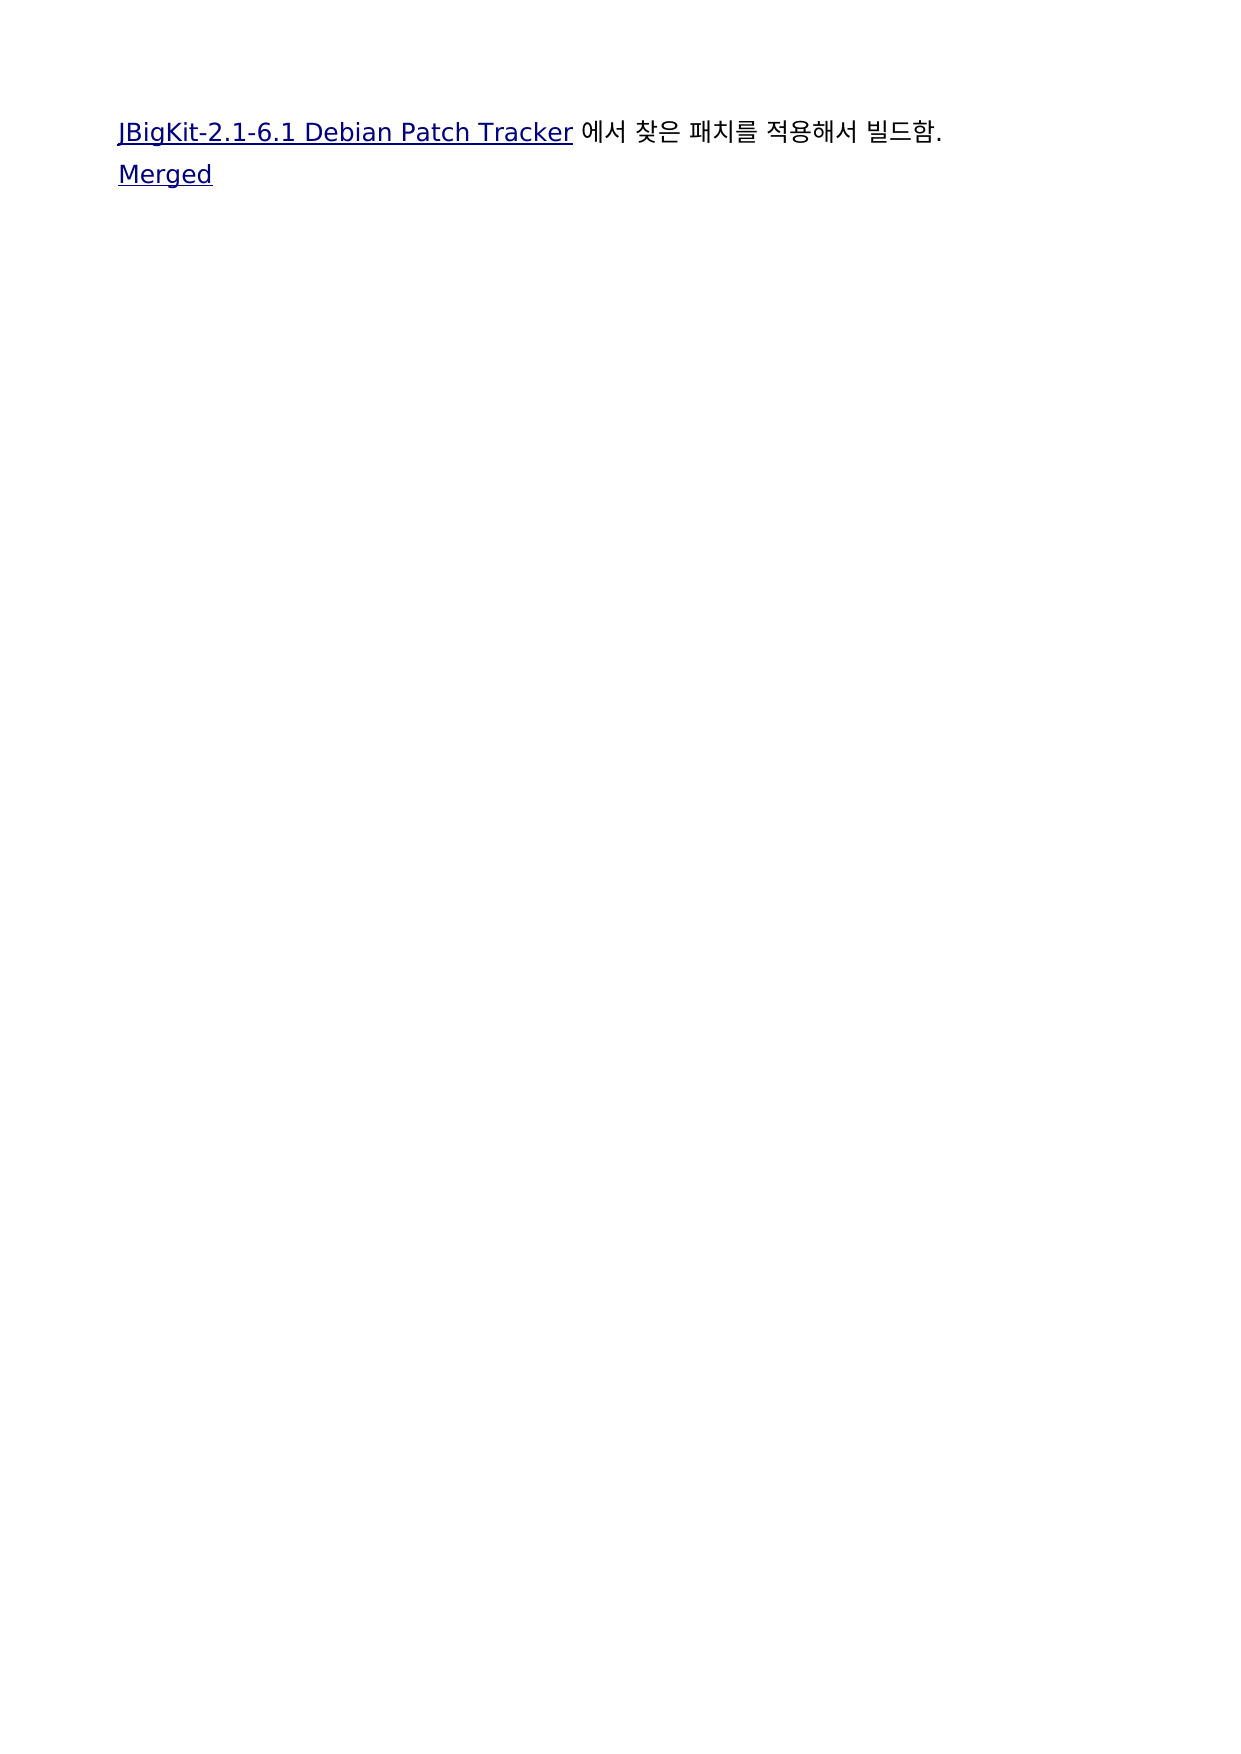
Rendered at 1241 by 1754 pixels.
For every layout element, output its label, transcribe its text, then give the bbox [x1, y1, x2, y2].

text JBigKit-2.1-6.1 Debian Patch Tracker 에서 찾은 패치를 적용해서 빌드함. [118, 118, 1122, 147]
text Merged [118, 160, 1122, 189]
